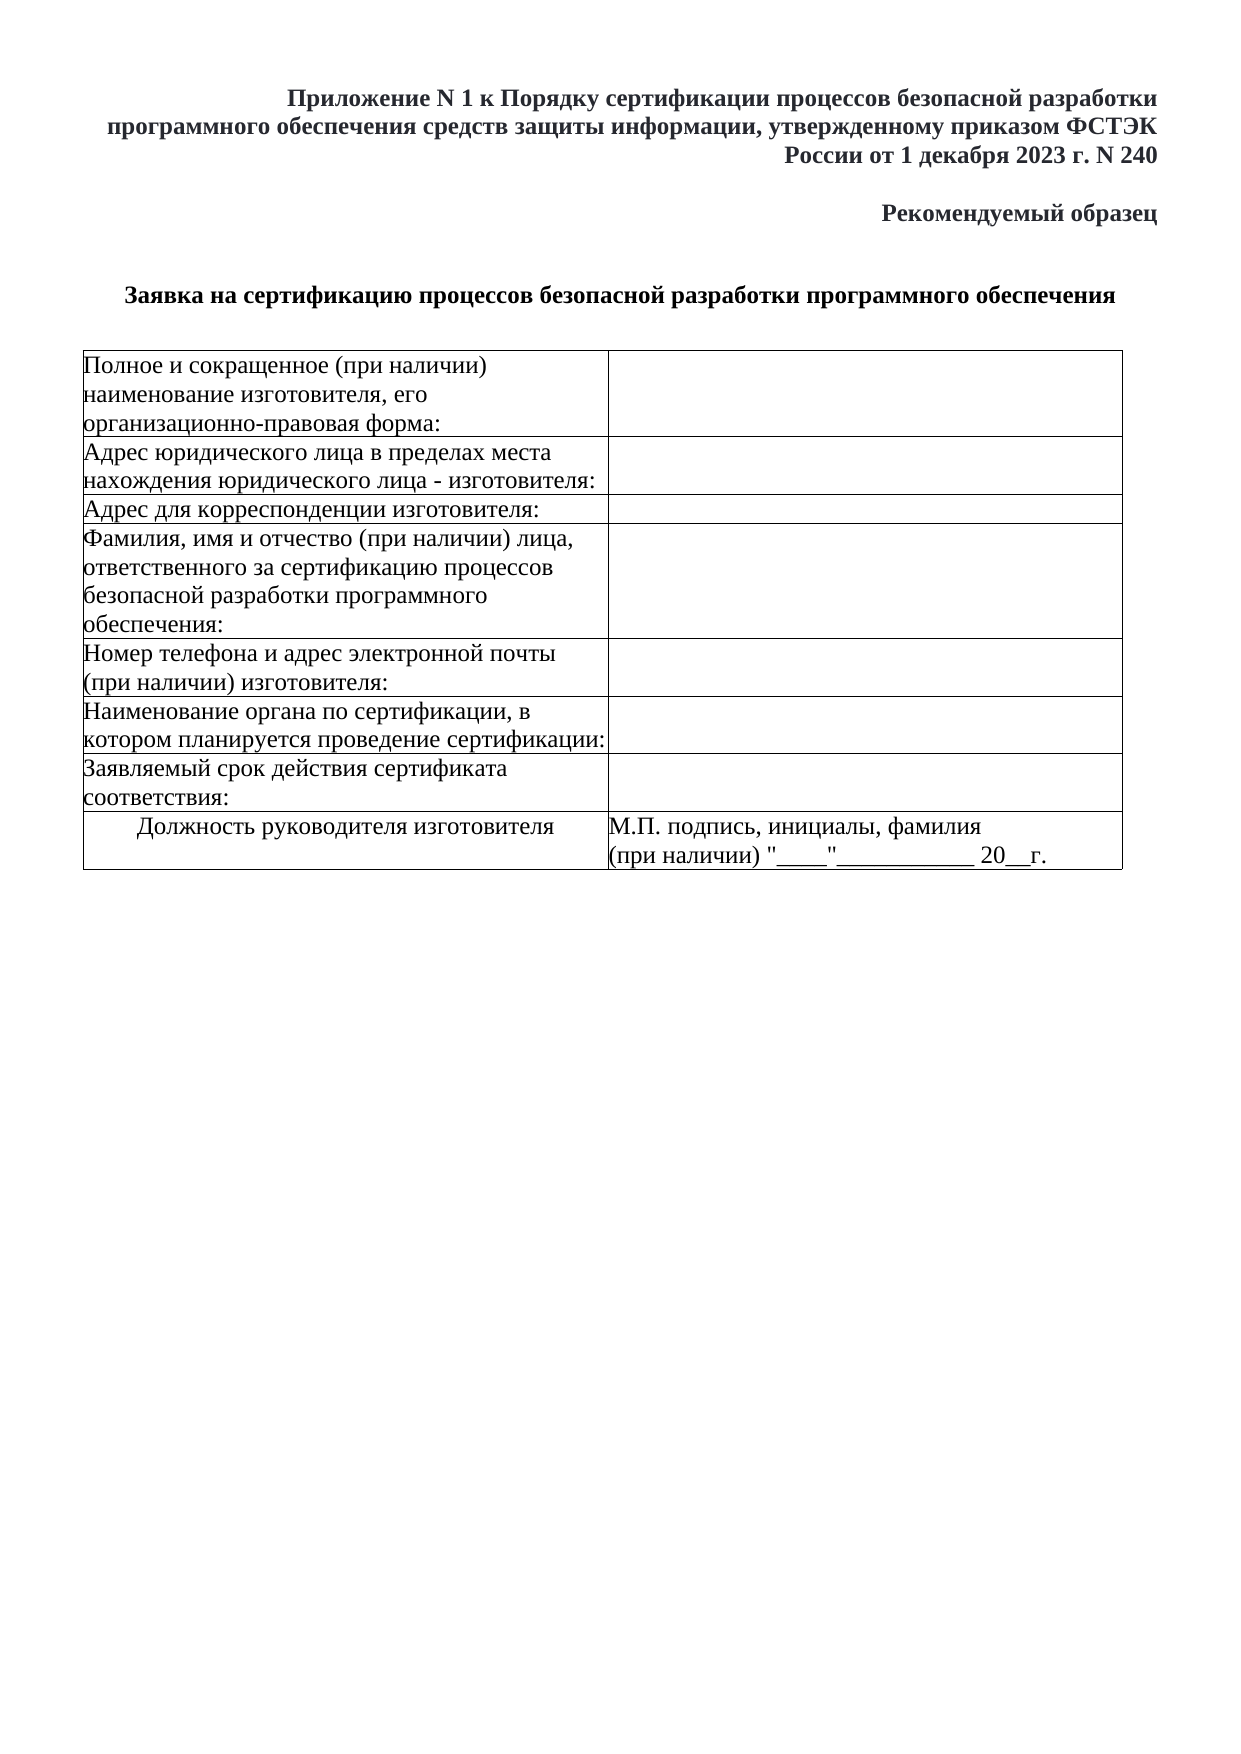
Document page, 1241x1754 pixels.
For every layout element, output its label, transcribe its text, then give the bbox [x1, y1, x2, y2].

table_cell Адрес юридического лица в пределах места нахождения юридического лица - изготовителя: [84, 437, 608, 494]
table_cell М.П. подпись, инициалы, фамилия (при наличии) "____"___________ 20__г. [609, 812, 1122, 869]
table_cell Заявляемый срок действия сертификата соответствия: [84, 754, 608, 811]
table_cell [609, 697, 1122, 753]
table_cell Номер телефона и адрес электронной почты (при наличии) изготовителя: [84, 639, 608, 696]
table_header [609, 351, 1122, 436]
table_cell Должность руководителя изготовителя [84, 812, 608, 869]
text Рекомендуемый образец [83, 198, 1157, 226]
table_cell [609, 437, 1122, 494]
table_cell [609, 524, 1122, 638]
table_cell Наименование органа по сертификации, в котором планируется проведение сертификации: [84, 697, 608, 753]
table_cell [609, 495, 1122, 523]
table_cell [609, 754, 1122, 811]
table_header Полное и сокращенное (при наличии) наименование изготовителя, его организационно-правовая форма: [84, 351, 608, 436]
table_cell Фамилия, имя и отчество (при наличии) лица, ответственного за сертификацию процессов безопасной разработки программного обеспечения: [84, 524, 608, 638]
text Приложение N 1 к Порядку сертификации процессов безопасной разработки программного обеспечения средств защиты информации, утвержденному приказом ФСТЭК России от 1 декабря 2023 г. N 240 [83, 83, 1157, 169]
table_cell Адрес для корреспонденции изготовителя: [84, 495, 608, 523]
subtitle Заявка на сертификацию процессов безопасной разработки программного обеспечения [83, 280, 1157, 309]
table_cell [609, 639, 1122, 696]
